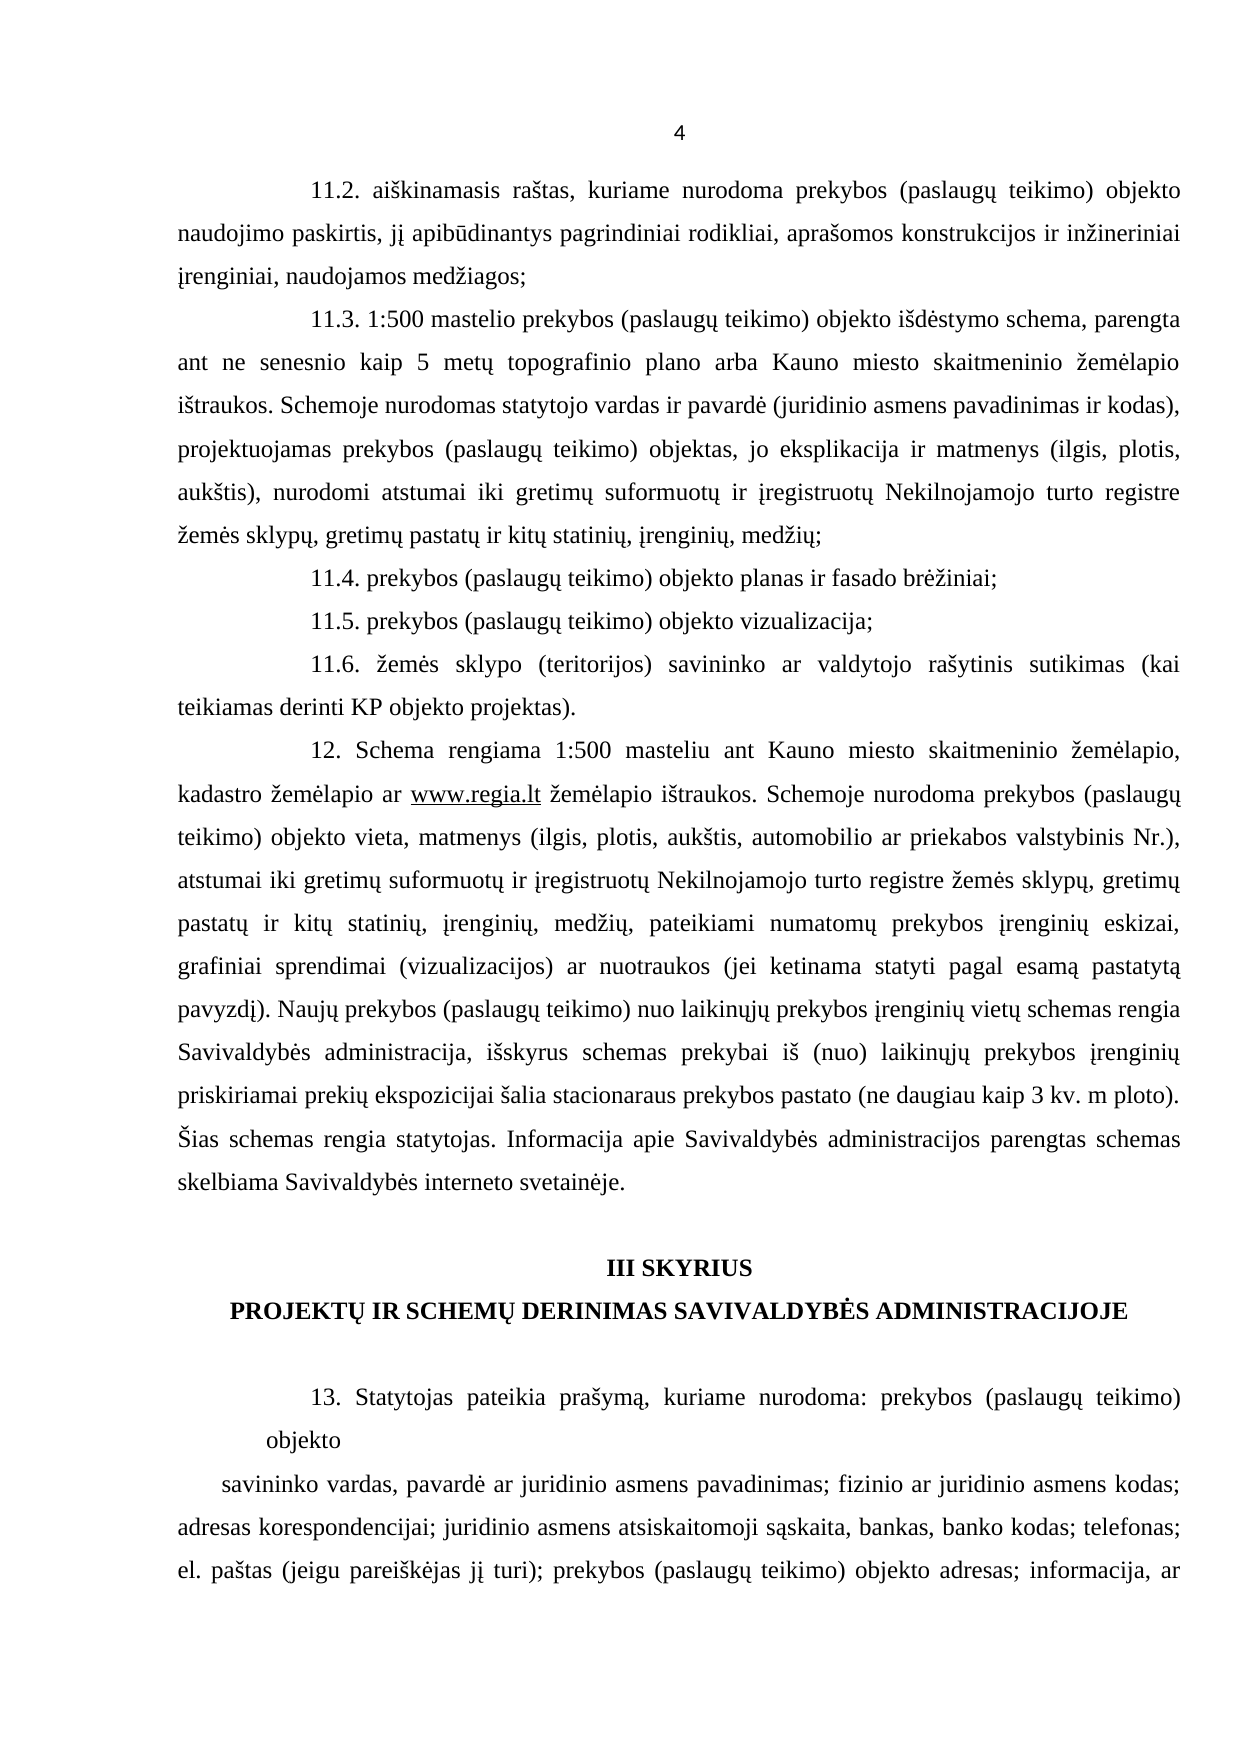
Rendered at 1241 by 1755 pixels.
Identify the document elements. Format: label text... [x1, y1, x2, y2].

text 11.6. žemės sklypo (teritorijos) savininko ar valdytojo rašytinis sutikimas (kai teikiamas derinti KP objekto projektas). [177, 649, 1181, 721]
text III SKYRIUS [177, 1253, 1181, 1282]
text 11.4. prekybos (paslaugų teikimo) objekto planas ir fasado brėžiniai; [177, 563, 1181, 592]
text PROJEKTŲ IR SCHEMŲ DERINIMAS SAVIVALDYBĖS ADMINISTRACIJOJE [177, 1296, 1181, 1325]
text 12. Schema rengiama 1:500 masteliu ant Kauno miesto skaitmeninio žemėlapio, kadastro žemėlapio ar www.regia.lt žemėlapio ištraukos. Schemoje nurodoma prekybos (paslaugų teikimo) objekto vieta, matmenys (ilgis, plotis, aukštis, automobilio ar priekabos valstybinis Nr.), atstumai iki gretimų suformuotų ir įregistruotų Nekilnojamojo turto registre žemės sklypų, gretimų pastatų ir kitų statinių, įrenginių, medžių, pateikiami numatomų prekybos įrenginių eskizai, grafiniai sprendimai (vizualizacijos) ar nuotraukos (jei ketinama statyti pagal esamą pastatytą pavyzdį). Naujų prekybos (paslaugų teikimo) nuo laikinųjų prekybos įrenginių vietų schemas rengia Savivaldybės administracija, išskyrus schemas prekybai iš (nuo) laikinųjų prekybos įrenginių priskiriamai prekių ekspozicijai šalia stacionaraus prekybos pastato (ne daugiau kaip 3 kv. m ploto). Šias schemas rengia statytojas. Informacija apie Savivaldybės administracijos parengtas schemas skelbiama Savivaldybės interneto svetainėje. [177, 736, 1181, 1196]
text 11.2. aiškinamasis raštas, kuriame nurodoma prekybos (paslaugų teikimo) objekto naudojimo paskirtis, jį apibūdinantys pagrindiniai rodikliai, aprašomos konstrukcijos ir inžineriniai įrenginiai, naudojamos medžiagos; [177, 175, 1181, 290]
text savininko vardas, pavardė ar juridinio asmens pavadinimas; fizinio ar juridinio asmens kodas; adresas korespondencijai; juridinio asmens atsiskaitomoji sąskaita, bankas, banko kodas; telefonas; el. paštas (jeigu pareiškėjas jį turi); prekybos (paslaugų teikimo) objekto adresas; informacija, ar [177, 1469, 1181, 1584]
text 11.5. prekybos (paslaugų teikimo) objekto vizualizacija; [177, 606, 1181, 635]
text 11.3. 1:500 mastelio prekybos (paslaugų teikimo) objekto išdėstymo schema, parengta ant ne senesnio kaip 5 metų topografinio plano arba Kauno miesto skaitmeninio žemėlapio ištraukos. Schemoje nurodomas statytojo vardas ir pavardė (juridinio asmens pavadinimas ir kodas), projektuojamas prekybos (paslaugų teikimo) objektas, jo eksplikacija ir matmenys (ilgis, plotis, aukštis), nurodomi atstumai iki gretimų suformuotų ir įregistruotų Nekilnojamojo turto registre žemės sklypų, gretimų pastatų ir kitų statinių, įrenginių, medžių; [177, 304, 1181, 549]
text 13. Statytojas pateikia prašymą, kuriame nurodoma: prekybos (paslaugų teikimo) objekto [266, 1382, 1181, 1454]
